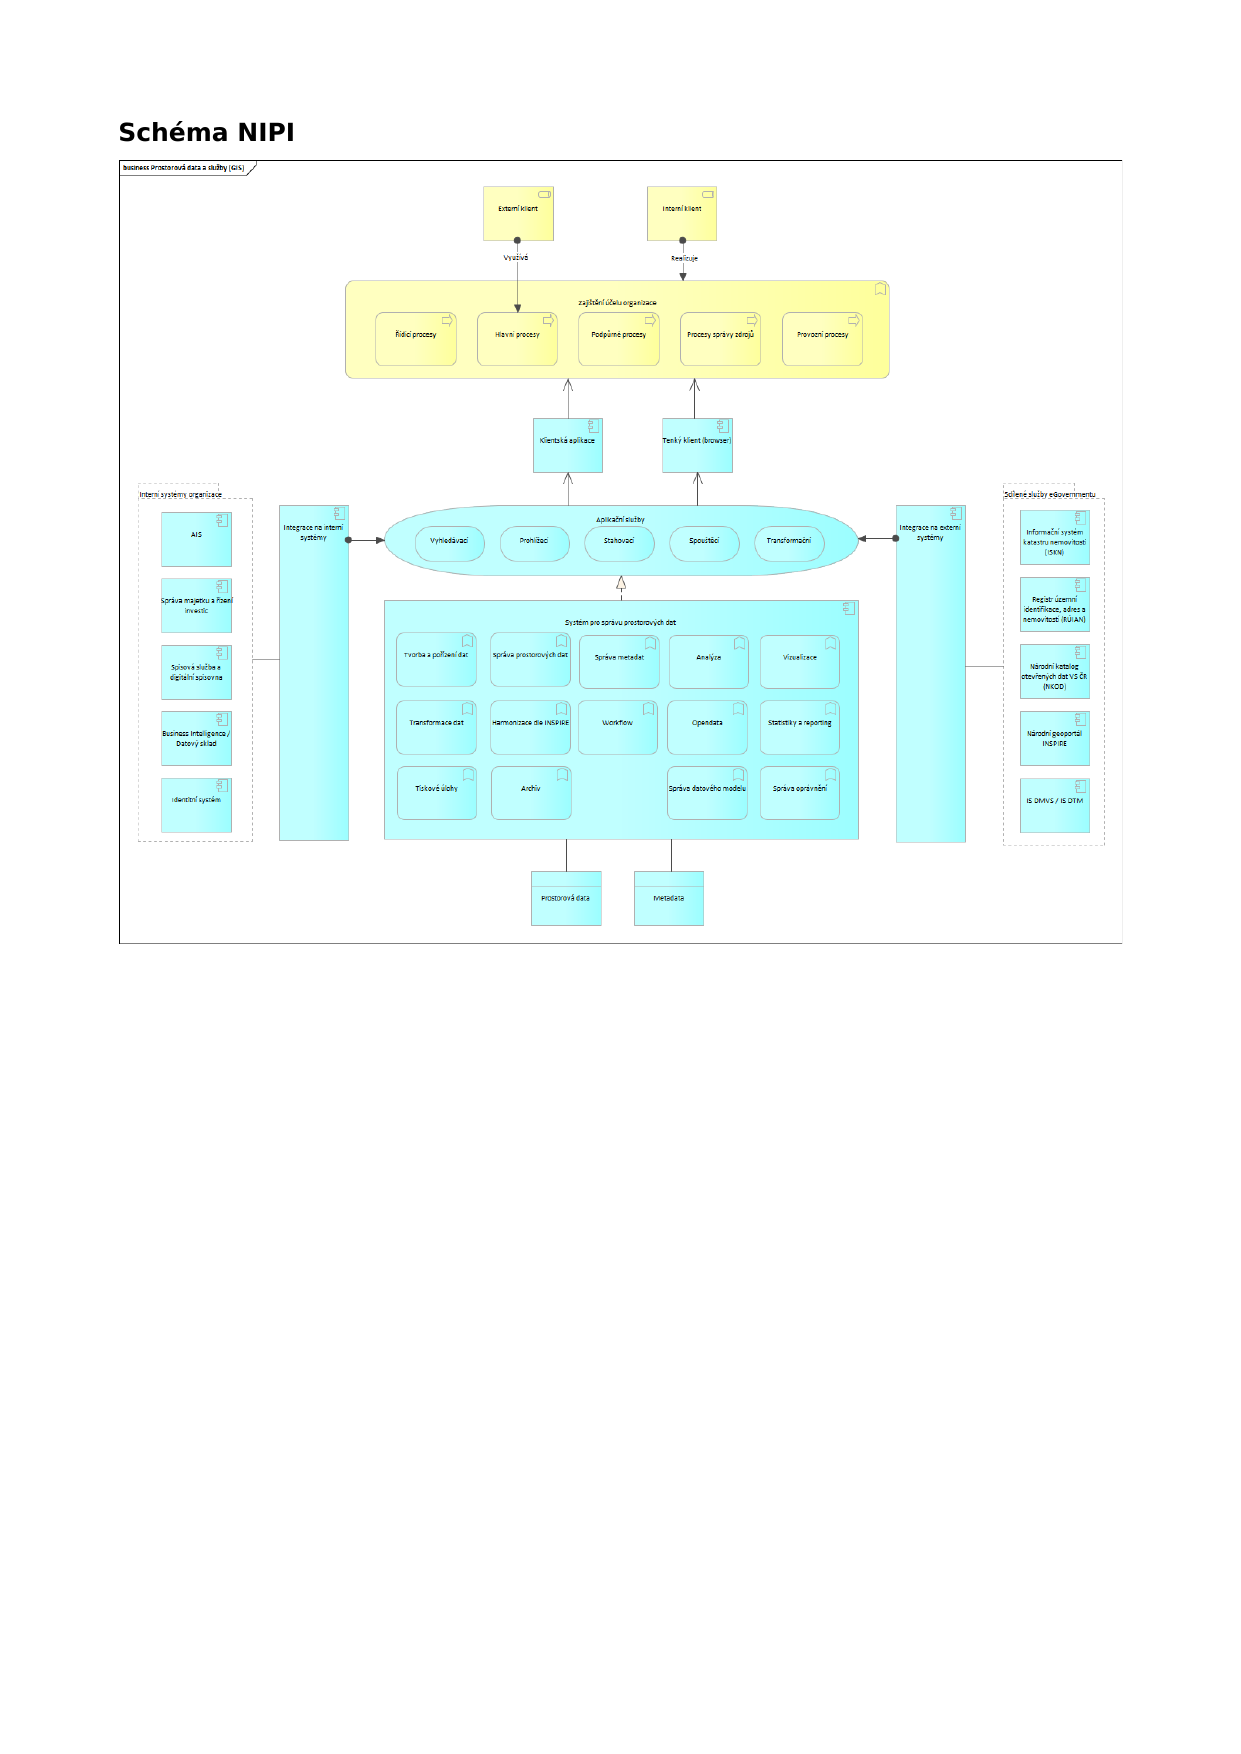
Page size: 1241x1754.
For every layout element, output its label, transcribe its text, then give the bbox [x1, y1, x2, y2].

picture [118, 159, 1123, 944]
subtitle Schéma NIPI [118, 118, 1122, 147]
